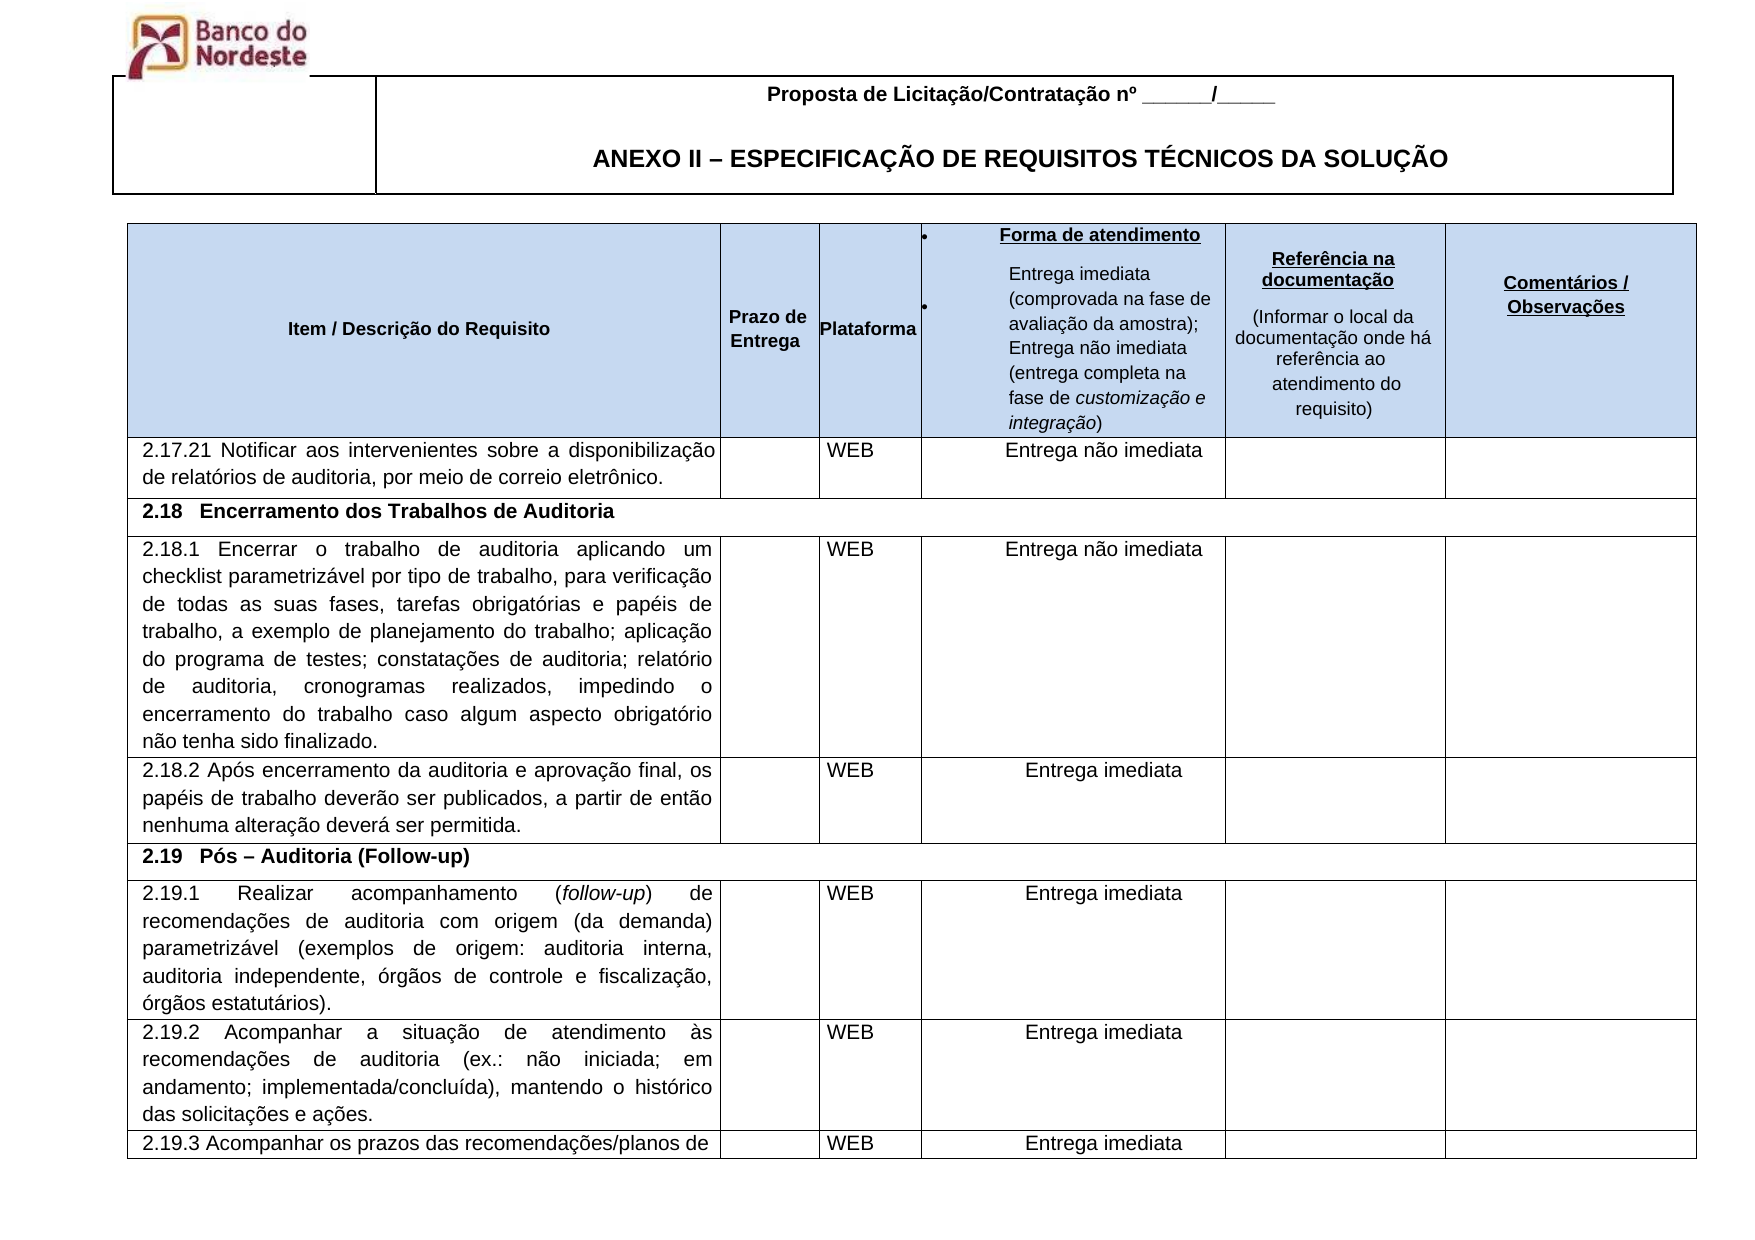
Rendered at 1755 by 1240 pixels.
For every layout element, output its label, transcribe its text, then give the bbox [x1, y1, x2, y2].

table_cell [922, 438, 999, 498]
table_cell [1446, 881, 1696, 1018]
table_cell [999, 499, 1225, 536]
table_cell [1446, 537, 1696, 757]
table_cell [999, 844, 1225, 880]
table_cell WEB [820, 1020, 921, 1129]
table_cell 2.17.21 Notificar aos intervenientes sobre a disponibilização de relatórios de auditoria, por meio de correio eletrônico. [128, 438, 720, 498]
table_cell WEB [820, 881, 921, 1018]
table_cell Entrega imediata [999, 758, 1225, 842]
table_cell [819, 499, 999, 536]
table_cell 2.19.1 Realizar acompanhamento (follow-up) de recomendações de auditoria com origem (da demanda) parametrizável (exemplos de origem: auditoria interna, auditoria independente, órgãos de controle e fiscalização, órgãos estatutários). [128, 881, 720, 1018]
table_cell 2.19 Pós – Auditoria (Follow-up) [128, 844, 721, 880]
table_cell [1226, 438, 1445, 498]
table_cell [1226, 1131, 1445, 1158]
table_cell Plataforma [820, 224, 921, 437]
table_cell [1446, 1020, 1696, 1129]
table_cell [922, 1131, 999, 1158]
table_cell WEB [820, 1131, 921, 1158]
table_cell [1446, 438, 1696, 498]
table_cell [1225, 844, 1445, 880]
table_cell WEB [820, 537, 921, 757]
table_cell [1226, 537, 1445, 757]
table_cell [721, 537, 819, 757]
table_cell 2.18.2 Após encerramento da auditoria e aprovação final, os papéis de trabalho deverão ser publicados, a partir de então nenhuma alteração deverá ser permitida. [128, 758, 720, 842]
table_cell [721, 844, 819, 880]
table_cell [922, 881, 999, 1018]
table_cell [922, 537, 999, 757]
table_cell Item / Descrição do Requisito [128, 224, 720, 437]
table_cell WEB [820, 758, 921, 842]
table_cell [922, 1020, 999, 1129]
table_cell 2.19.3 Acompanhar os prazos das recomendações/planos de [128, 1131, 720, 1158]
table_cell 2.19.2 Acompanhar a situação de atendimento às recomendações de auditoria (ex.: não iniciada; em andamento; implementada/concluída), mantendo o histórico das solicitações e ações. [128, 1020, 720, 1129]
table_cell [1446, 758, 1696, 842]
table_cell Entrega não imediata [999, 438, 1225, 498]
table_cell [1226, 758, 1445, 842]
table_cell [721, 881, 819, 1018]
table_cell [721, 1020, 819, 1129]
table_cell [721, 1131, 819, 1158]
table_cell [721, 438, 819, 498]
table_cell Entrega imediata [999, 881, 1225, 1018]
table_cell [1226, 881, 1445, 1018]
table_cell [1445, 844, 1696, 880]
table_cell [1445, 499, 1696, 536]
table_cell [721, 758, 819, 842]
table_cell [1446, 1131, 1696, 1158]
table_cell [819, 844, 999, 880]
table_cell [922, 224, 999, 437]
table_cell 2.18.1 Encerrar o trabalho de auditoria aplicando um checklist parametrizável por tipo de trabalho, para verificação de todas as suas fases, tarefas obrigatórias e papéis de trabalho, a exemplo de planejamento do trabalho; aplicação do programa de testes; constatações de auditoria; relatório de auditoria, cronogramas realizados, impedindo o encerramento do trabalho caso algum aspecto obrigatório não tenha sido finalizado. [128, 537, 720, 757]
table_cell 2.18 Encerramento dos Trabalhos de Auditoria [128, 499, 721, 536]
table_cell Entrega imediata [999, 1020, 1225, 1129]
table_cell WEB [820, 438, 921, 498]
table_cell Prazo de Entrega [721, 224, 819, 437]
table_cell [1225, 499, 1445, 536]
table_cell [721, 499, 819, 536]
table_cell Comentários / Observações [1446, 224, 1696, 437]
table_cell Entrega imediata [999, 1131, 1225, 1158]
table_cell Forma de atendimento Entrega imediata (comprovada na fase de avaliação da amostra); Entrega não imediata (entrega completa na fase de customização e integração) [999, 224, 1225, 437]
table_cell Entrega não imediata [999, 537, 1225, 757]
table_cell [922, 758, 999, 842]
table_cell Referência na documentação (Informar o local da documentação onde há referência ao atendimento do requisito) [1226, 224, 1445, 437]
table_cell [1226, 1020, 1445, 1129]
